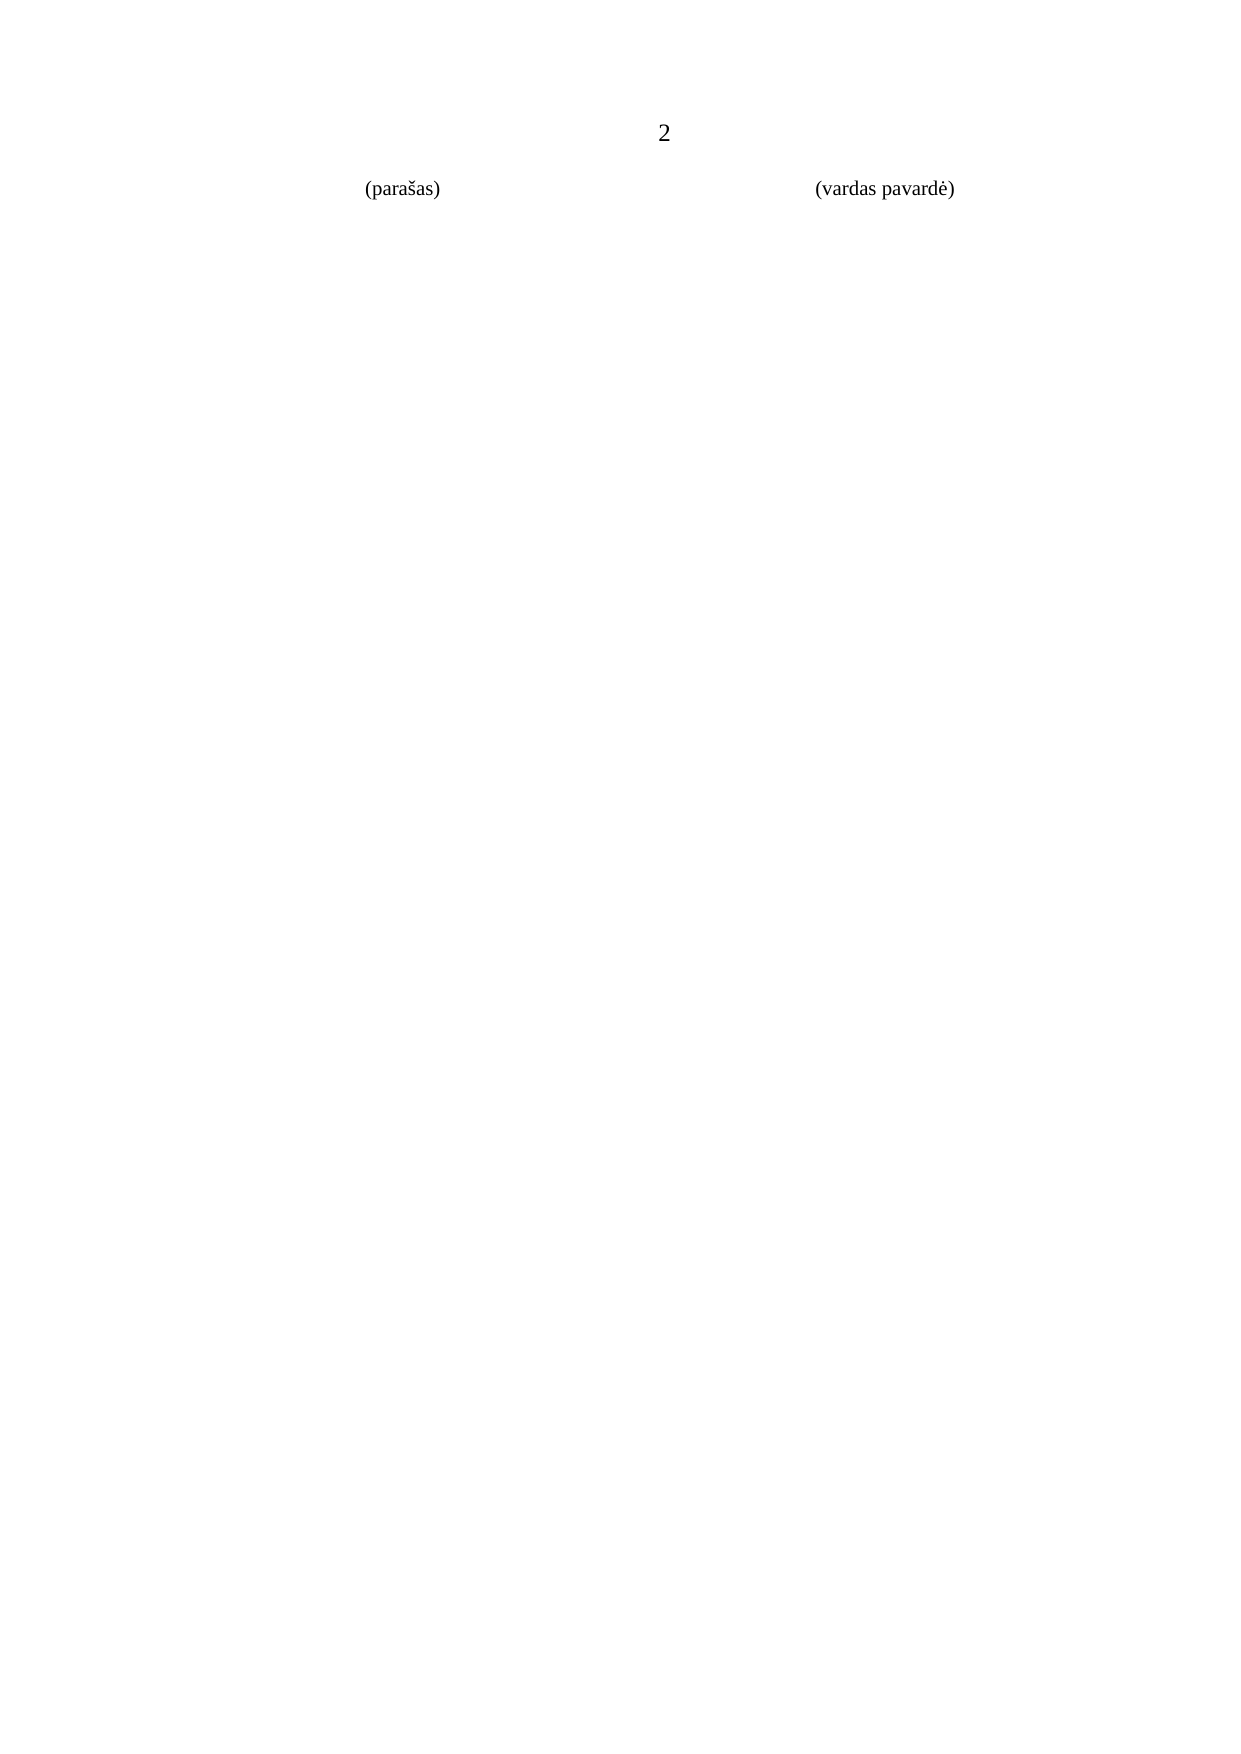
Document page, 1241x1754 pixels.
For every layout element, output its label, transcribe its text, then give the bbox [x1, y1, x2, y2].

text (parašas) (vardas pavardė) [177, 176, 1152, 200]
